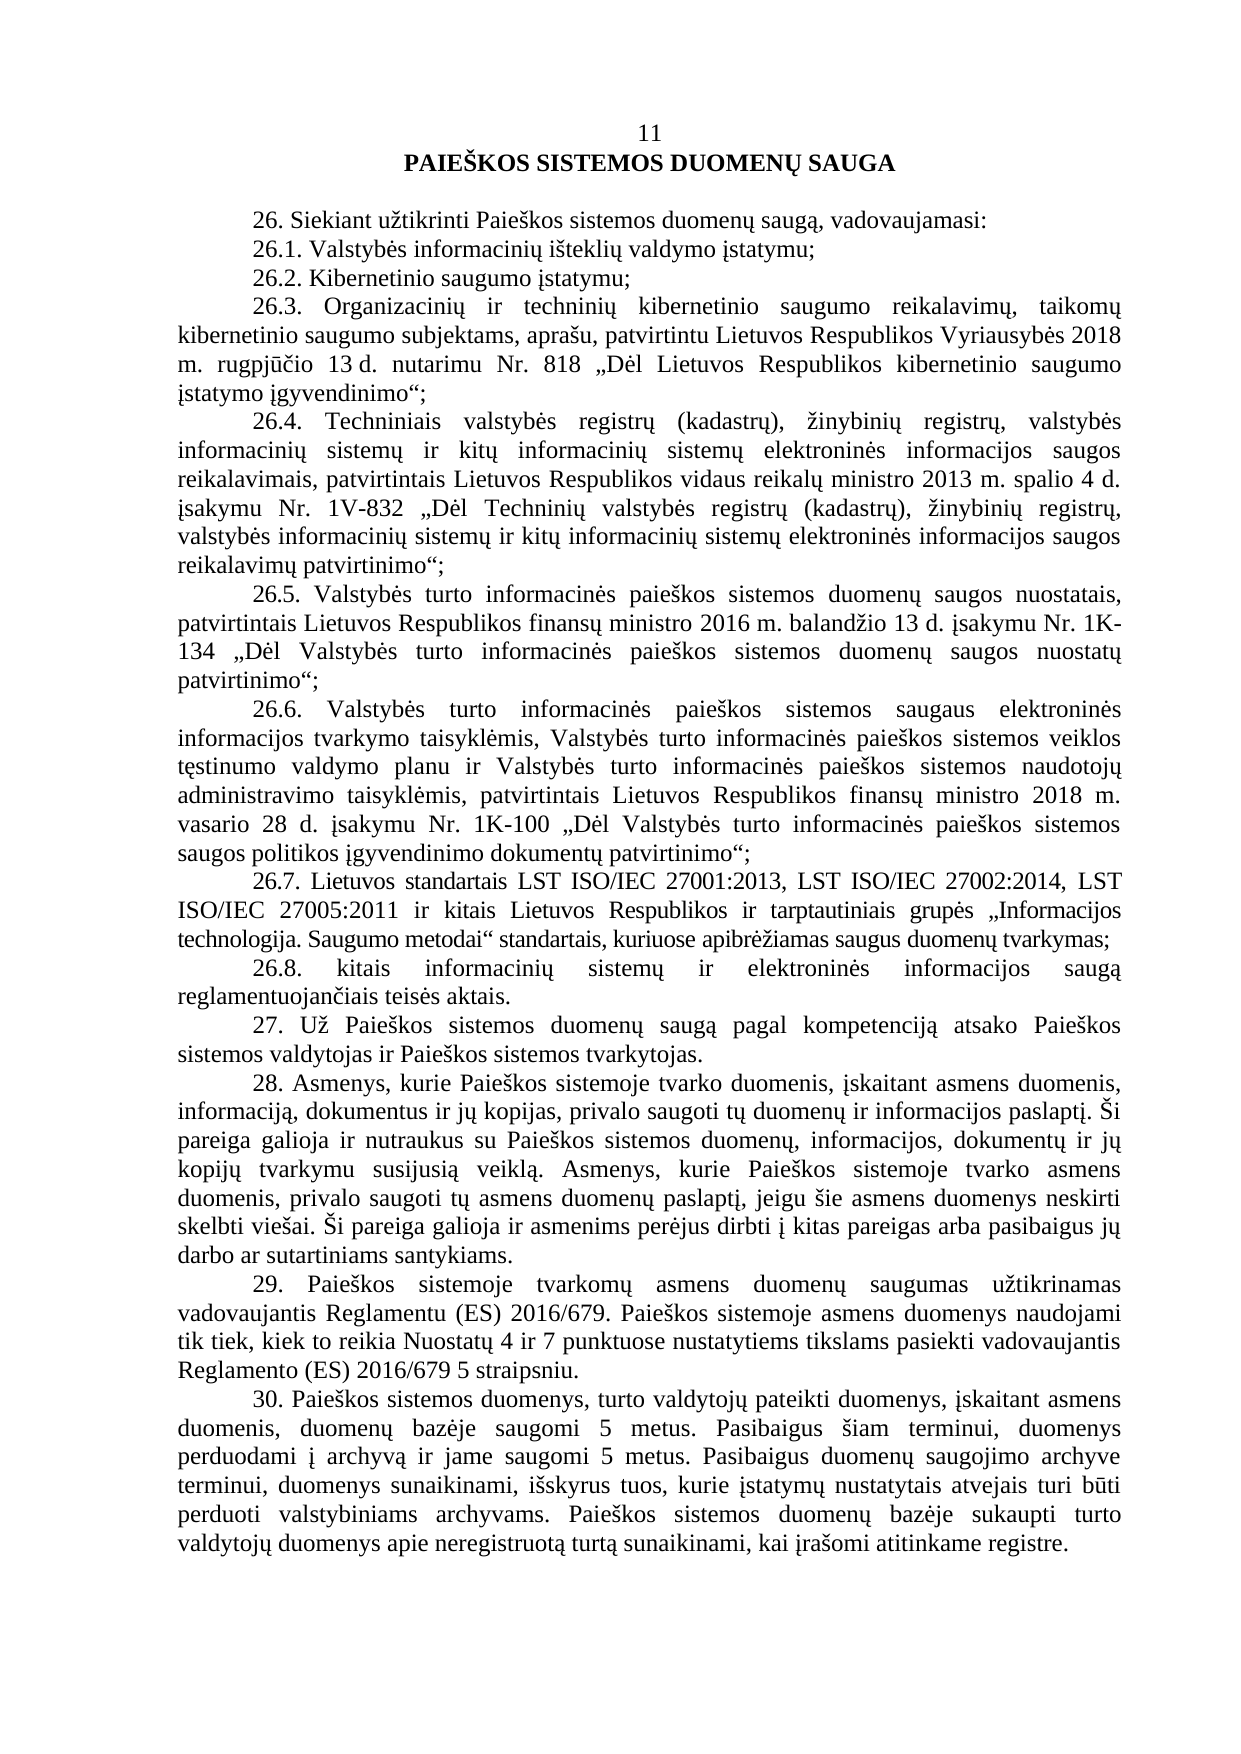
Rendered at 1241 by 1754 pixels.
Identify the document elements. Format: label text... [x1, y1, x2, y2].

text 26.3. Organizacinių ir techninių kibernetinio saugumo reikalavimų, taikomų kibernetinio saugumo subjektams, aprašu, patvirtintu Lietuvos Respublikos Vyriausybės 2018 m. rugpjūčio 13 d. nutarimu Nr. 818 „Dėl Lietuvos Respublikos kibernetinio saugumo įstatymo įgyvendinimo“; [177, 291, 1122, 406]
text 26.7. Lietuvos standartais LST ISO/IEC 27001:2013, LST ISO/IEC 27002:2014, LST ISO/IEC 27005:2011 ir kitais Lietuvos Respublikos ir tarptautiniais grupės „Informacijos technologija. Saugumo metodai“ standartais, kuriuose apibrėžiamas saugus duomenų tvarkymas; [177, 866, 1122, 953]
text 29. Paieškos sistemoje tvarkomų asmens duomenų saugumas užtikrinamas vadovaujantis Reglamentu (ES) 2016/679. Paieškos sistemoje asmens duomenys naudojami tik tiek, kiek to reikia Nuostatų 4 ir 7 punktuose nustatytiems tikslams pasiekti vadovaujantis Reglamento (ES) 2016/679 5 straipsniu. [177, 1269, 1122, 1384]
text 26.8. kitais informacinių sistemų ir elektroninės informacijos saugą reglamentuojančiais teisės aktais. [177, 953, 1122, 1010]
text 26.6. Valstybės turto informacinės paieškos sistemos saugaus elektroninės informacijos tvarkymo taisyklėmis, Valstybės turto informacinės paieškos sistemos veiklos tęstinumo valdymo planu ir Valstybės turto informacinės paieškos sistemos naudotojų administravimo taisyklėmis, patvirtintais Lietuvos Respublikos finansų ministro 2018 m. vasario 28 d. įsakymu Nr. 1K-100 „Dėl Valstybės turto informacinės paieškos sistemos saugos politikos įgyvendinimo dokumentų patvirtinimo“; [177, 694, 1122, 866]
text 26. Siekiant užtikrinti Paieškos sistemos duomenų saugą, vadovaujamasi: [177, 205, 1122, 234]
text 26.1. Valstybės informacinių išteklių valdymo įstatymu; [177, 234, 1122, 263]
text 30. Paieškos sistemos duomenys, turto valdytojų pateikti duomenys, įskaitant asmens duomenis, duomenų bazėje saugomi 5 metus. Pasibaigus šiam terminui, duomenys perduodami į archyvą ir jame saugomi 5 metus. Pasibaigus duomenų saugojimo archyve terminui, duomenys sunaikinami, išskyrus tuos, kurie įstatymų nustatytais atvejais turi būti perduoti valstybiniams archyvams. Paieškos sistemos duomenų bazėje sukaupti turto valdytojų duomenys apie neregistruotą turtą sunaikinami, kai įrašomi atitinkame registre. [177, 1384, 1122, 1556]
text 26.2. Kibernetinio saugumo įstatymu; [177, 263, 1122, 291]
text PAIEŠKOS SISTEMOS DUOMENŲ SAUGA [177, 148, 1122, 176]
text 26.5. Valstybės turto informacinės paieškos sistemos duomenų saugos nuostatais, patvirtintais Lietuvos Respublikos finansų ministro 2016 m. balandžio 13 d. įsakymu Nr. 1K-134 „Dėl Valstybės turto informacinės paieškos sistemos duomenų saugos nuostatų patvirtinimo“; [177, 579, 1122, 694]
text 28. Asmenys, kurie Paieškos sistemoje tvarko duomenis, įskaitant asmens duomenis, informaciją, dokumentus ir jų kopijas, privalo saugoti tų duomenų ir informacijos paslaptį. Ši pareiga galioja ir nutraukus su Paieškos sistemos duomenų, informacijos, dokumentų ir jų kopijų tvarkymu susijusią veiklą. Asmenys, kurie Paieškos sistemoje tvarko asmens duomenis, privalo saugoti tų asmens duomenų paslaptį, jeigu šie asmens duomenys neskirti skelbti viešai. Ši pareiga galioja ir asmenims perėjus dirbti į kitas pareigas arba pasibaigus jų darbo ar sutartiniams santykiams. [177, 1068, 1122, 1269]
text 26.4. Techniniais valstybės registrų (kadastrų), žinybinių registrų, valstybės informacinių sistemų ir kitų informacinių sistemų elektroninės informacijos saugos reikalavimais, patvirtintais Lietuvos Respublikos vidaus reikalų ministro 2013 m. spalio 4 d. įsakymu Nr. 1V-832 „Dėl Techninių valstybės registrų (kadastrų), žinybinių registrų, valstybės informacinių sistemų ir kitų informacinių sistemų elektroninės informacijos saugos reikalavimų patvirtinimo“; [177, 406, 1122, 579]
text 27. Už Paieškos sistemos duomenų saugą pagal kompetenciją atsako Paieškos sistemos valdytojas ir Paieškos sistemos tvarkytojas. [177, 1010, 1122, 1068]
